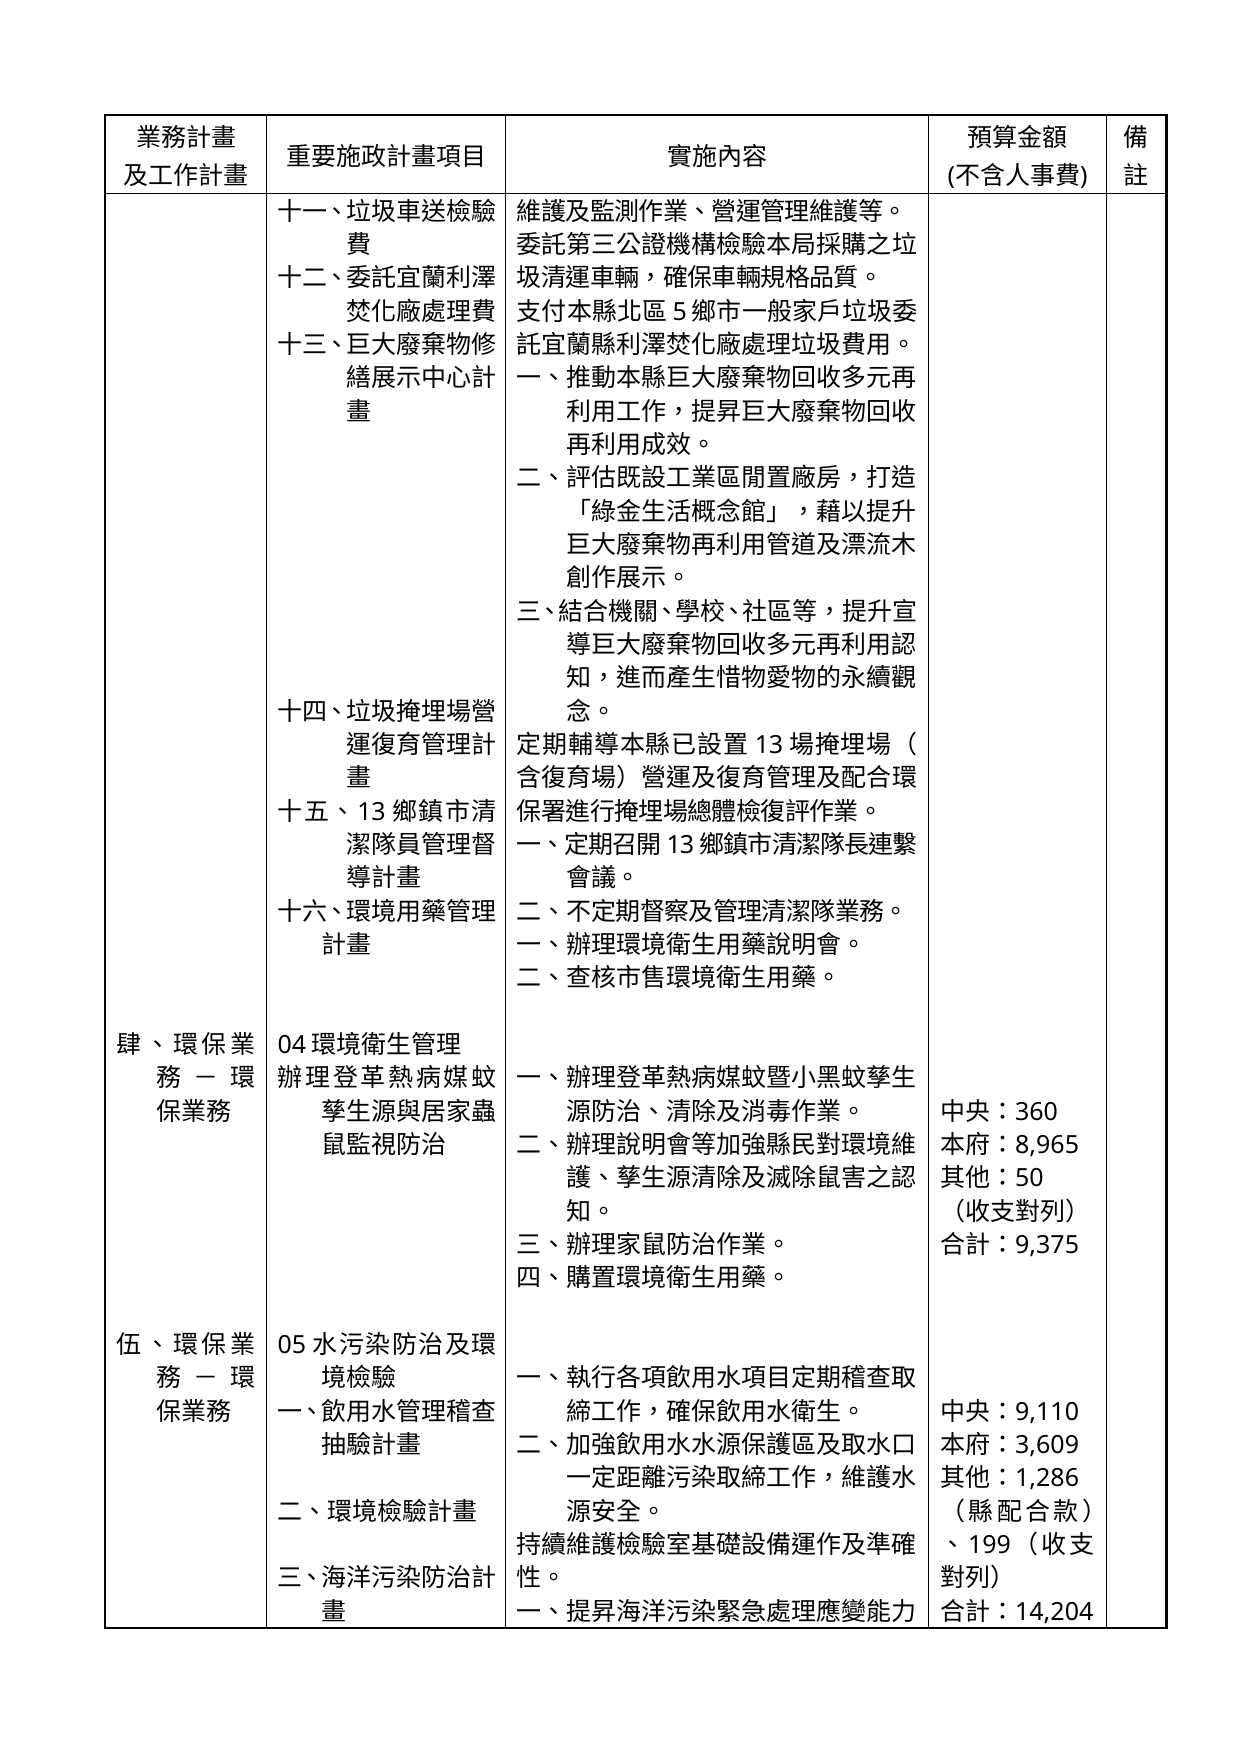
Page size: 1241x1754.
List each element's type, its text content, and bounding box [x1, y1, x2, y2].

table_header 備註 [1107, 116, 1165, 192]
table_cell 肆、環保業務－環保業務 伍、環保業務－環保業務 [106, 194, 266, 1627]
table_cell 維護及監測作業、營運管理維護等。 委託第三公證機構檢驗本局採購之垃圾清運車輛，確保車輛規格品質。 支付本縣北區5鄉市一般家戶垃圾委託宜蘭縣利澤焚化廠處理垃圾費用。 一、推動本縣巨大廢棄物回收多元再利用工作，提昇巨大廢棄物回收再利用成效。 二、評估既設工業區閒置廠房，打造「綠金生活概念館」，藉以提升巨大廢棄物再利用管道及漂流木創作展示。 三、結合機關、學校、社區等，提升宣導巨大廢棄物回收多元再利用認知，進而產生惜物愛物的永續觀念。 定期輔導本縣已設置13場掩埋場（含復育場）營運及復育管理及配合環保署進行掩埋場總體檢復評作業。 一、定期召開13鄉鎮市清潔隊長連繫會議。 二、不定期督察及管理清潔隊業務。 一、辦理環境衛生用藥說明會。 二、查核市售環境衛生用藥。 一、辦理登革熱病媒蚊暨小黑蚊孳生源防治、清除及消毒作業。 二、辦理說明會等加強縣民對環境維護、孳生源清除及滅除鼠害之認知。 三、辦理家鼠防治作業。 四、購置環境衛生用藥。 一、執行各項飲用水項目定期稽查取締工作，確保飲用水衛生。 二、加強飲用水水源保護區及取水口一定距離污染取締工作，維護水源安全。 持續維護檢驗室基礎設備運作及準確 性。 一、提昇海洋污染緊急處理應變能力 [506, 194, 928, 1627]
table_header 業務計畫 及工作計畫 [106, 116, 266, 192]
table_header 預算金額 (不含人事費) [929, 116, 1106, 192]
table_header 重要施政計畫項目 [267, 116, 505, 192]
table_header 實施內容 [506, 116, 928, 192]
table_cell 十一、垃圾車送檢驗費 十二、委託宜蘭利澤焚化廠處理費 十三、巨大廢棄物修繕展示中心計畫 十四、垃圾掩埋場營運復育管理計畫 十五、13鄉鎮市清潔隊員管理督導計畫 十六、環境用藥管理計畫 04環境衛生管理 辦理登革熱病媒蚊孳生源與居家蟲鼠監視防治 05水污染防治及環境檢驗 一、飲用水管理稽查抽驗計畫 二、環境檢驗計畫 三、海洋污染防治計畫 [267, 194, 505, 1627]
table_cell [1107, 194, 1165, 1627]
table_cell 中央：360 本府：8,965 其他：50 （收支對列） 合計：9,375 中央：9,110 本府：3,609 其他：1,286 （縣配合款）、199（收支對列） 合計：14,204 [929, 194, 1106, 1627]
